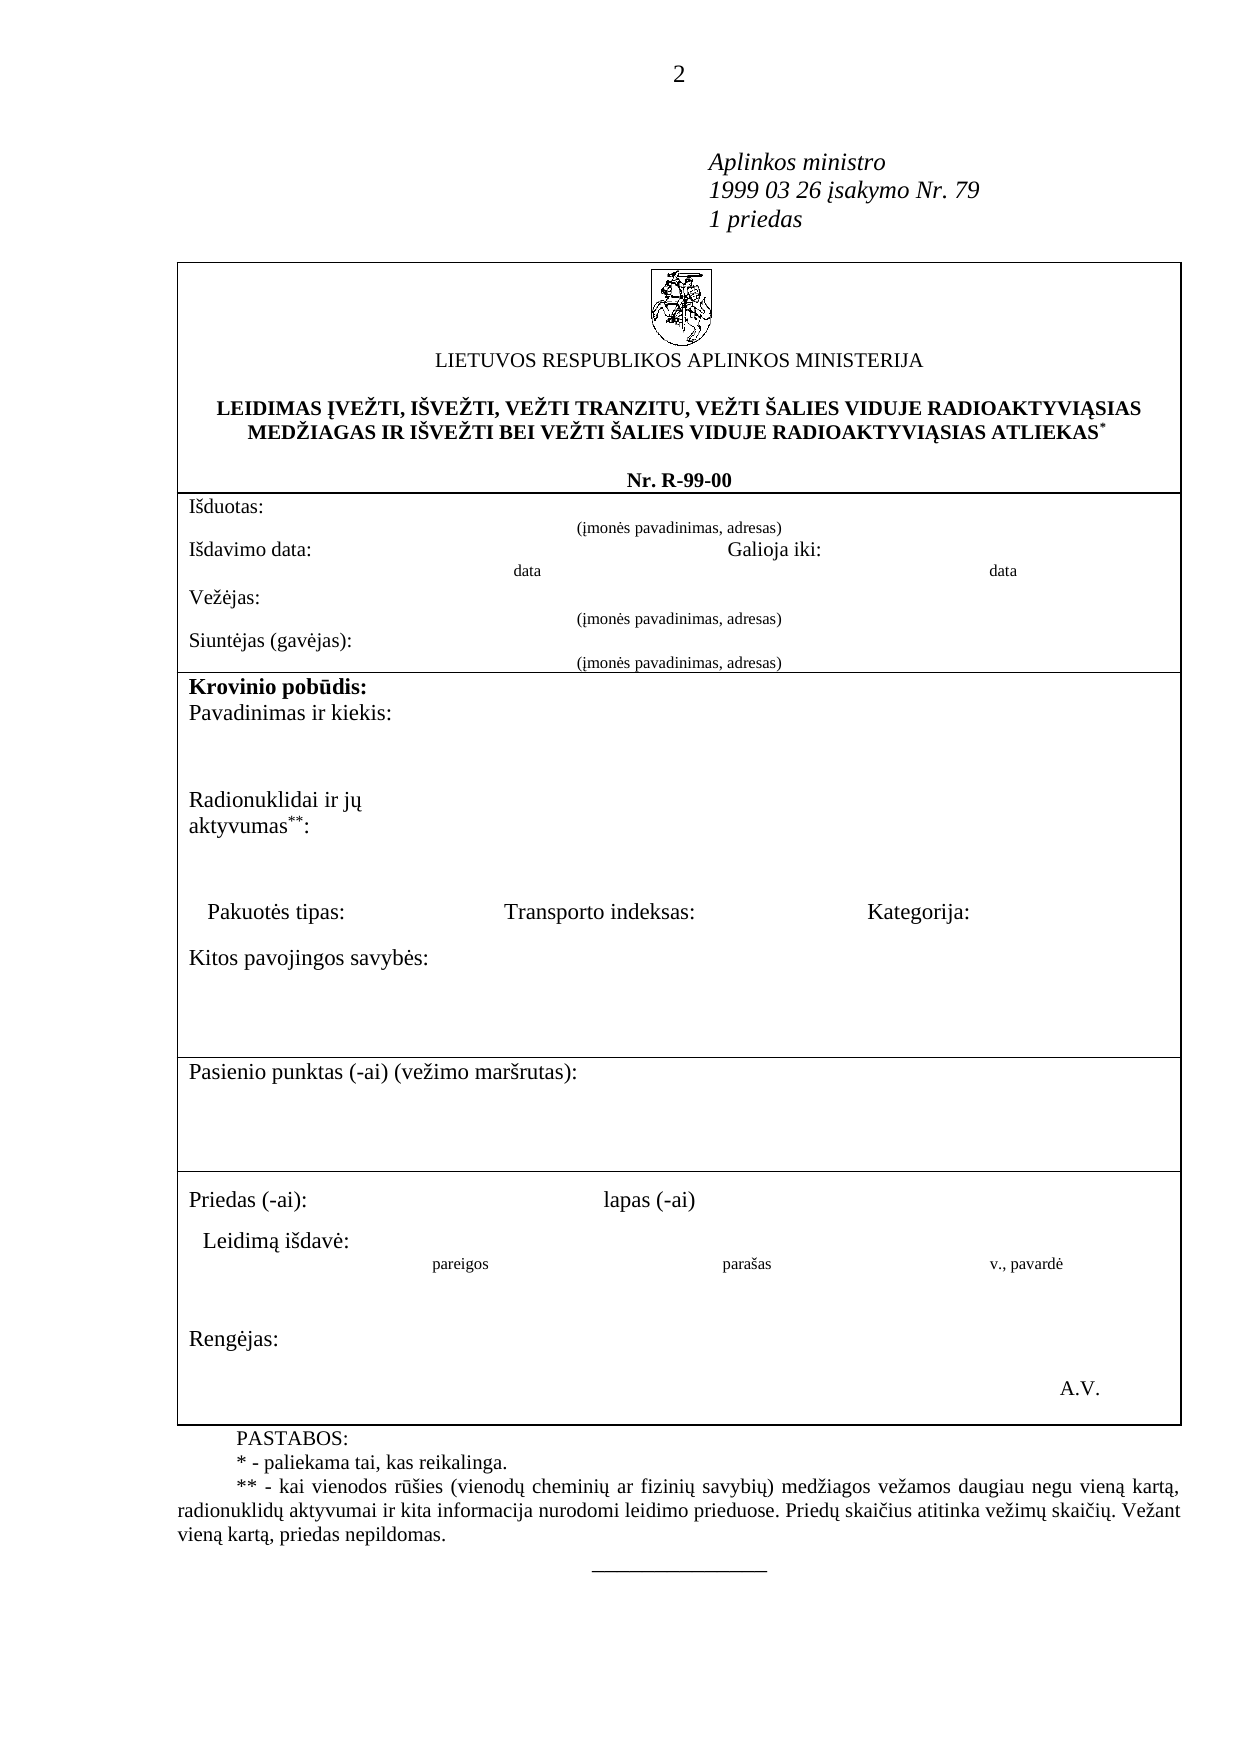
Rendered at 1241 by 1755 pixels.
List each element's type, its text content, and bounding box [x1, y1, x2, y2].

table_cell [178, 1400, 546, 1424]
table_cell [623, 1227, 871, 1254]
table_cell [178, 726, 204, 740]
table_cell [1135, 839, 1180, 853]
table_cell [375, 585, 1135, 609]
table_cell [1135, 879, 1180, 898]
text Aplinkos ministro [177, 147, 1181, 176]
text 1999 03 26 įsakymo Nr. 79 [177, 176, 1181, 204]
table_cell [884, 944, 1049, 970]
table_cell [716, 879, 856, 898]
table_cell [1135, 740, 1180, 767]
table_cell [884, 1037, 1049, 1056]
table_cell [1135, 898, 1180, 925]
table_cell [884, 1151, 1049, 1171]
table_cell [623, 1299, 871, 1326]
table_cell [1049, 1037, 1135, 1056]
table_cell [205, 970, 1135, 997]
table_cell [720, 1151, 884, 1171]
table_cell [1135, 997, 1180, 1011]
table_cell [205, 740, 1135, 767]
table_cell [178, 1299, 375, 1326]
table_cell [979, 1400, 1180, 1424]
table_cell [178, 853, 204, 879]
table_cell [820, 1187, 1057, 1213]
table_cell [1135, 970, 1180, 997]
table_cell Transporto indeksas: [484, 898, 716, 925]
table_cell [375, 628, 1135, 652]
table_cell [555, 1172, 719, 1187]
table_cell [1135, 1111, 1180, 1125]
table_cell [178, 925, 375, 944]
table_cell [1135, 853, 1180, 879]
table_cell [205, 853, 1135, 879]
table_cell [871, 1254, 918, 1273]
table_cell [484, 879, 716, 898]
table_cell [178, 1352, 546, 1376]
table_cell [1135, 944, 1180, 970]
table_cell (įmonės pavadinimas, adresas) [178, 518, 1180, 537]
table_cell pareigos [375, 1254, 546, 1273]
table_cell [1135, 786, 1180, 838]
table_cell [437, 700, 1135, 726]
table_cell [1135, 726, 1180, 740]
table_cell [375, 1151, 555, 1171]
text ______________ [177, 1546, 1181, 1575]
table_cell [313, 1326, 546, 1352]
table_cell Pasienio punktas (-ai) (vežimo maršrutas): [178, 1058, 719, 1084]
table_cell [1135, 700, 1180, 726]
table_cell [1135, 628, 1180, 652]
table_cell Rengėjas: [178, 1326, 313, 1352]
table_cell [178, 1151, 375, 1171]
table_cell [979, 1352, 1180, 1376]
table_cell Išduotas: [178, 494, 375, 518]
table_cell [871, 1299, 918, 1326]
table_cell [178, 1084, 204, 1111]
table_cell [716, 898, 856, 925]
table_cell [918, 1299, 1135, 1326]
table_cell [178, 1037, 719, 1056]
table_cell Pakuotės tipas: [178, 898, 375, 925]
table_cell [375, 1213, 546, 1227]
table_cell [1135, 1011, 1180, 1037]
table_cell [1135, 1037, 1180, 1056]
table_cell [178, 1125, 204, 1151]
table_cell [720, 1172, 884, 1187]
table_cell Pavadinimas ir kiekis: [178, 700, 437, 726]
table_cell parašas [623, 1254, 871, 1273]
table_cell [995, 879, 1135, 898]
table_cell [1135, 1151, 1180, 1171]
table_cell [205, 1084, 1135, 1111]
table_cell [375, 898, 483, 925]
table_cell [437, 786, 1135, 838]
table_cell [546, 1352, 978, 1376]
table_cell [871, 1273, 918, 1299]
table_cell [178, 1011, 204, 1037]
table_cell [623, 1273, 871, 1299]
table_cell Kitos pavojingos savybės: [178, 944, 716, 970]
table_cell [375, 879, 483, 898]
table_cell Priedas (-ai): [178, 1187, 344, 1213]
table_cell [856, 879, 995, 898]
table_cell Siuntėjas (gavėjas): [178, 628, 375, 652]
table_cell [178, 1376, 546, 1400]
table_cell [178, 1172, 375, 1187]
table_cell [178, 1254, 375, 1273]
table_cell [546, 1227, 623, 1254]
table_header lietuvos respublikos Aplinkos ministerija LEIDIMAS ĮVEŽTI, IŠVEŽTI, VEŽTI TRANZITU, VEŽTI ŠALIES VIDUJE RADIOAKTYVIĄSIAS MEDŽIAGAS IR IŠVEŽTI BEI VEŽTI ŠALIES VIDUJE RADIOAKTYVIĄSIAS ATLIEKAS* Nr. R-99-00 [178, 263, 1180, 492]
table_cell [178, 879, 375, 898]
table_cell [375, 925, 555, 944]
table_cell [546, 1273, 623, 1299]
table_cell [546, 1400, 978, 1424]
table_cell [1135, 1172, 1180, 1187]
table_cell [344, 1187, 375, 1213]
table_cell [546, 1254, 623, 1273]
table_cell [546, 1213, 719, 1227]
table_cell [884, 1213, 1049, 1227]
table_cell [884, 1058, 1049, 1084]
table_cell [205, 839, 1135, 853]
table_cell [1049, 1058, 1135, 1084]
table_cell [1135, 767, 1180, 786]
table_cell [375, 1299, 546, 1326]
table_cell [1135, 1273, 1180, 1299]
table_cell [178, 767, 437, 786]
table_cell [1135, 925, 1180, 944]
table_cell [1049, 1151, 1135, 1171]
table_cell [1135, 561, 1180, 585]
table_cell [1058, 1187, 1180, 1213]
table_cell [178, 839, 204, 853]
table_cell Radionuklidai ir jų aktyvumas**: [178, 786, 437, 838]
table_cell [884, 925, 1049, 944]
table_cell [1135, 585, 1180, 609]
table_cell [716, 944, 884, 970]
table_cell [1135, 1084, 1180, 1111]
table_cell [555, 1151, 719, 1171]
table_cell [1135, 1254, 1180, 1273]
table_cell [375, 1187, 546, 1213]
table_cell [546, 1326, 1180, 1352]
table_cell [1049, 944, 1135, 970]
table_cell [1135, 1213, 1180, 1227]
table_cell [375, 1227, 546, 1254]
table_cell lapas (-ai) [592, 1187, 819, 1213]
table_cell [1135, 1125, 1180, 1151]
table_cell [375, 537, 716, 561]
table_cell (įmonės pavadinimas, adresas) [178, 653, 1180, 672]
table_cell [1135, 537, 1180, 561]
table_cell data [178, 561, 871, 585]
table_cell [437, 767, 1135, 786]
table_cell [1135, 494, 1180, 518]
table_cell [375, 494, 1135, 518]
table_cell [205, 1111, 1135, 1125]
table_cell Išdavimo data: [178, 537, 375, 561]
table_cell Krovinio pobūdis: [178, 673, 1180, 699]
table_cell [178, 1213, 375, 1227]
table_cell [546, 1376, 978, 1400]
table_cell data [871, 561, 1135, 585]
text PASTABOS: [177, 1426, 1181, 1450]
table_cell [1135, 1227, 1180, 1254]
table_cell [205, 1125, 1135, 1151]
table_cell [995, 898, 1135, 925]
table_cell [1049, 1213, 1135, 1227]
text * - paliekama tai, kas reikalinga. [177, 1450, 1181, 1474]
table_cell [205, 997, 1135, 1011]
table_cell Vežėjas: [178, 585, 375, 609]
table_cell [1135, 1058, 1180, 1084]
table_cell [205, 726, 1135, 740]
table_cell [178, 970, 204, 997]
table_cell [1049, 1172, 1135, 1187]
table_cell [720, 1213, 884, 1227]
table_cell [178, 740, 204, 767]
text ** - kai vienodos rūšies (vienodų cheminių ar fizinių savybių) medžiagos vežamos daugiau negu vieną kartą, radionuklidų aktyvumai ir kita informacija nurodomi leidimo prieduose. Priedų skaičius atitinka vežimų skaičių. Vežant vieną kartą, priedas nepildomas. [177, 1474, 1181, 1546]
table_cell [1049, 925, 1135, 944]
table_cell [375, 1172, 555, 1187]
table_cell [178, 997, 204, 1011]
table_cell [720, 1037, 884, 1056]
table_cell [546, 1299, 623, 1326]
table_cell [555, 925, 716, 944]
table_cell (įmonės pavadinimas, adresas) [178, 609, 1180, 628]
table_cell [178, 1273, 375, 1299]
table_cell Kategorija: [856, 898, 995, 925]
table_cell [884, 1172, 1049, 1187]
table_cell [205, 1011, 1135, 1037]
table_cell [918, 1227, 1135, 1254]
table_cell A.V. [979, 1376, 1180, 1400]
text 1 priedas [177, 204, 1181, 233]
table_cell [720, 1058, 884, 1084]
table_cell [871, 1227, 918, 1254]
table_cell [546, 1187, 592, 1213]
table_cell [375, 1273, 546, 1299]
table_cell [178, 1111, 204, 1125]
table_cell [716, 925, 884, 944]
table_cell [871, 537, 1135, 561]
table_cell Leidimą išdavė: [178, 1227, 375, 1254]
table_cell [918, 1273, 1135, 1299]
table_cell v., pavardė [918, 1254, 1135, 1273]
table_cell Galioja iki: [716, 537, 871, 561]
table_cell [1135, 1299, 1180, 1326]
